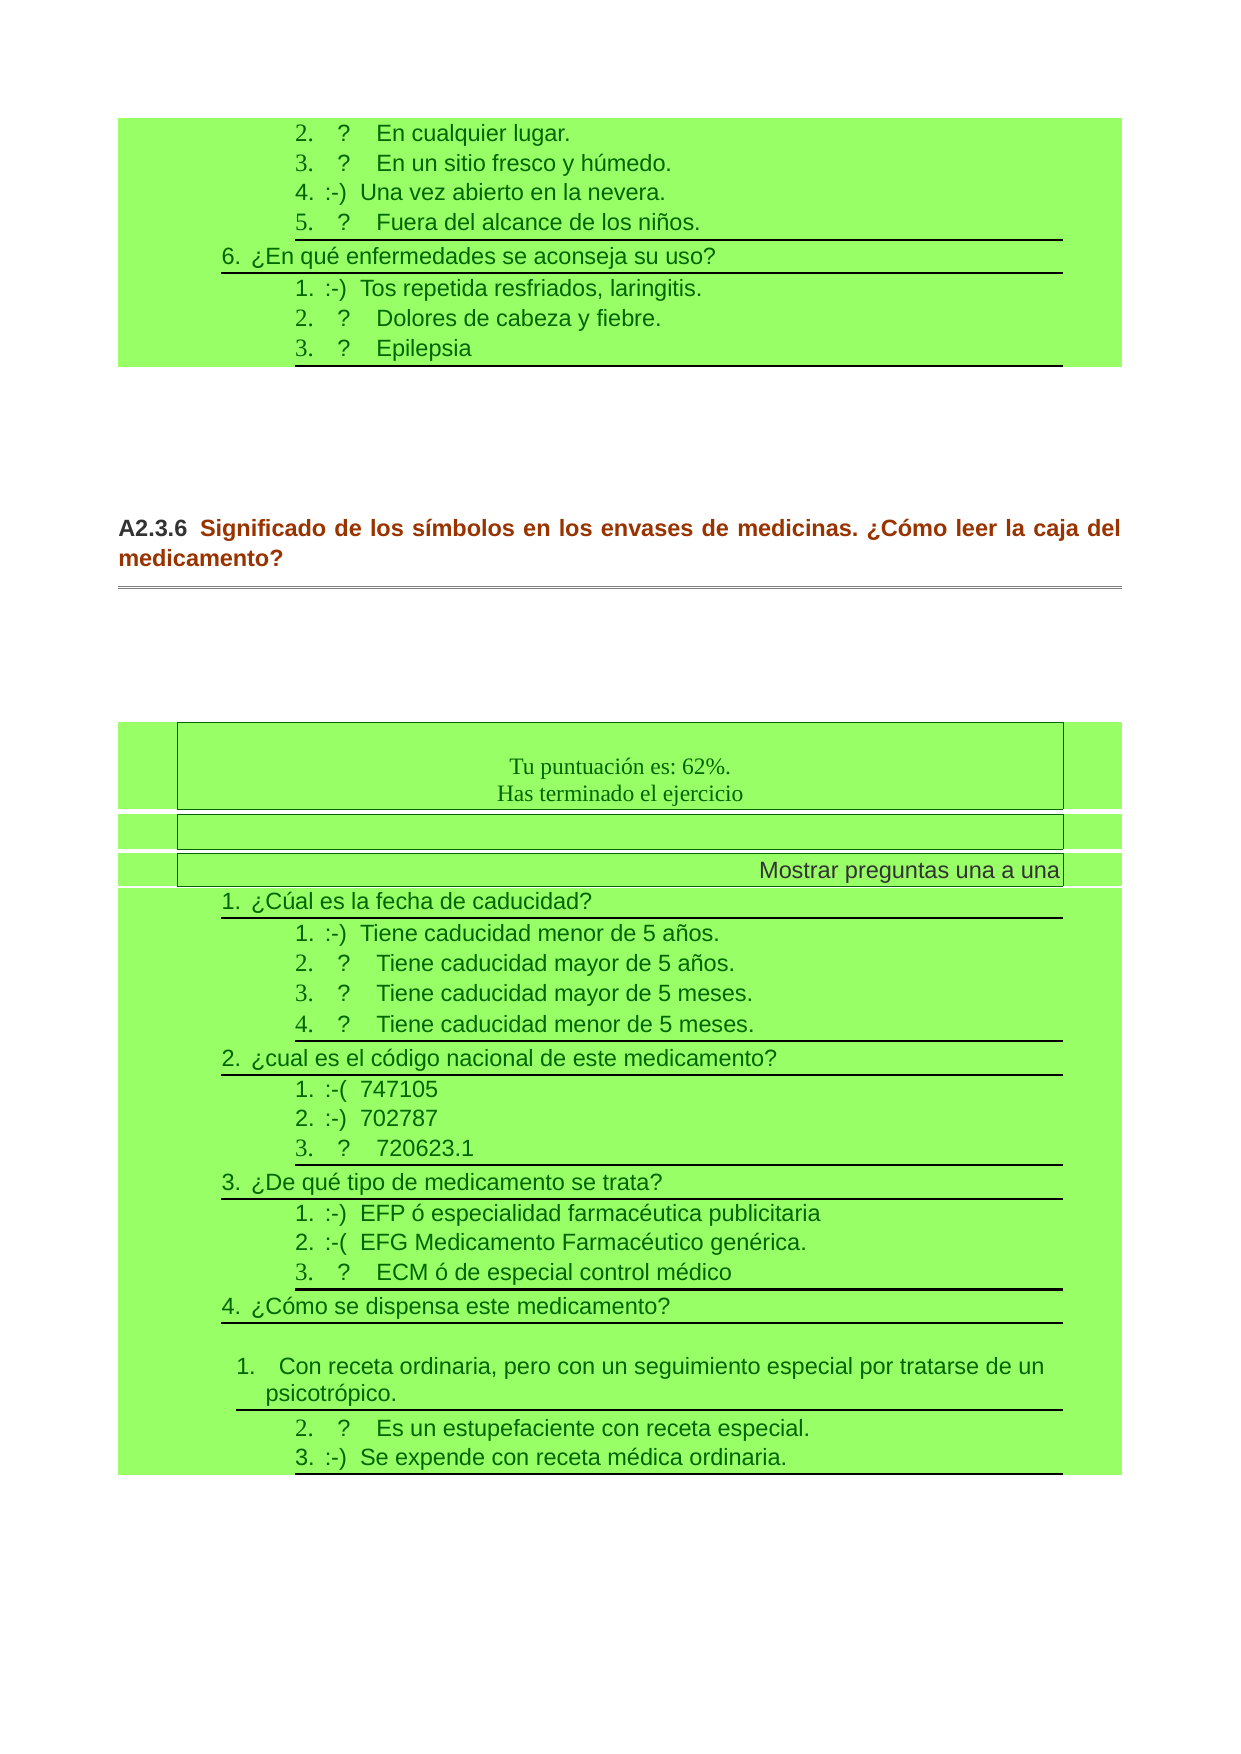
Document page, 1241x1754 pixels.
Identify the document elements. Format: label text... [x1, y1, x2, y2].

list :-) Se expende con receta médica ordinaria. [295, 1443, 1063, 1473]
list :-( 747105 [295, 1076, 1063, 1103]
list ? Tiene caducidad mayor de 5 meses. [295, 978, 1063, 1007]
list ? Fuera del alcance de los niños. [295, 207, 1063, 239]
text A2.3.6 Significado de los símbolos en los envases de medicinas. ¿Cómo leer la caja del medicamento? [118, 512, 1122, 572]
list :-) Tos repetida resfriados, laringitis. [295, 274, 1063, 301]
list ¿De qué tipo de medicamento se trata? [221, 1168, 1063, 1198]
list ? Es un estupefaciente con receta especial. [295, 1413, 1063, 1441]
list :-) Tiene caducidad menor de 5 años. [295, 919, 1063, 946]
text Tu puntuación es: 62%. Has terminado el ejercicio [178, 723, 1063, 809]
list Con receta ordinaria, pero con un seguimiento especial por tratarse de un psicotrópico. [236, 1352, 1063, 1409]
list ¿cual es el código nacional de este medicamento? [221, 1044, 1063, 1074]
list ? 720623.1 [295, 1133, 1063, 1164]
list ? Tiene caducidad menor de 5 meses. [295, 1009, 1063, 1040]
list ? ECM ó de especial control médico [295, 1257, 1063, 1288]
list :-) Una vez abierto en la nevera. [295, 179, 1063, 206]
list ? Tiene caducidad mayor de 5 años. [295, 948, 1063, 977]
list ? En un sitio fresco y húmedo. [295, 148, 1063, 177]
list :-) 702787 [295, 1104, 1063, 1131]
list ? En cualquier lugar. [295, 118, 1063, 147]
list ¿En qué enfermedades se aconseja su uso? [221, 242, 1063, 272]
list ¿Cúal es la fecha de caducidad? [221, 888, 1063, 917]
list ¿Cómo se dispensa este medicamento? [221, 1292, 1063, 1322]
list :-( EFG Medicamento Farmacéutico genérica. [295, 1228, 1063, 1255]
list ? Epilepsia [295, 333, 1063, 365]
list :-) EFP ó especialidad farmacéutica publicitaria [295, 1200, 1063, 1227]
text Mostrar preguntas una a una [178, 854, 1063, 886]
list ? Dolores de cabeza y fiebre. [295, 303, 1063, 332]
